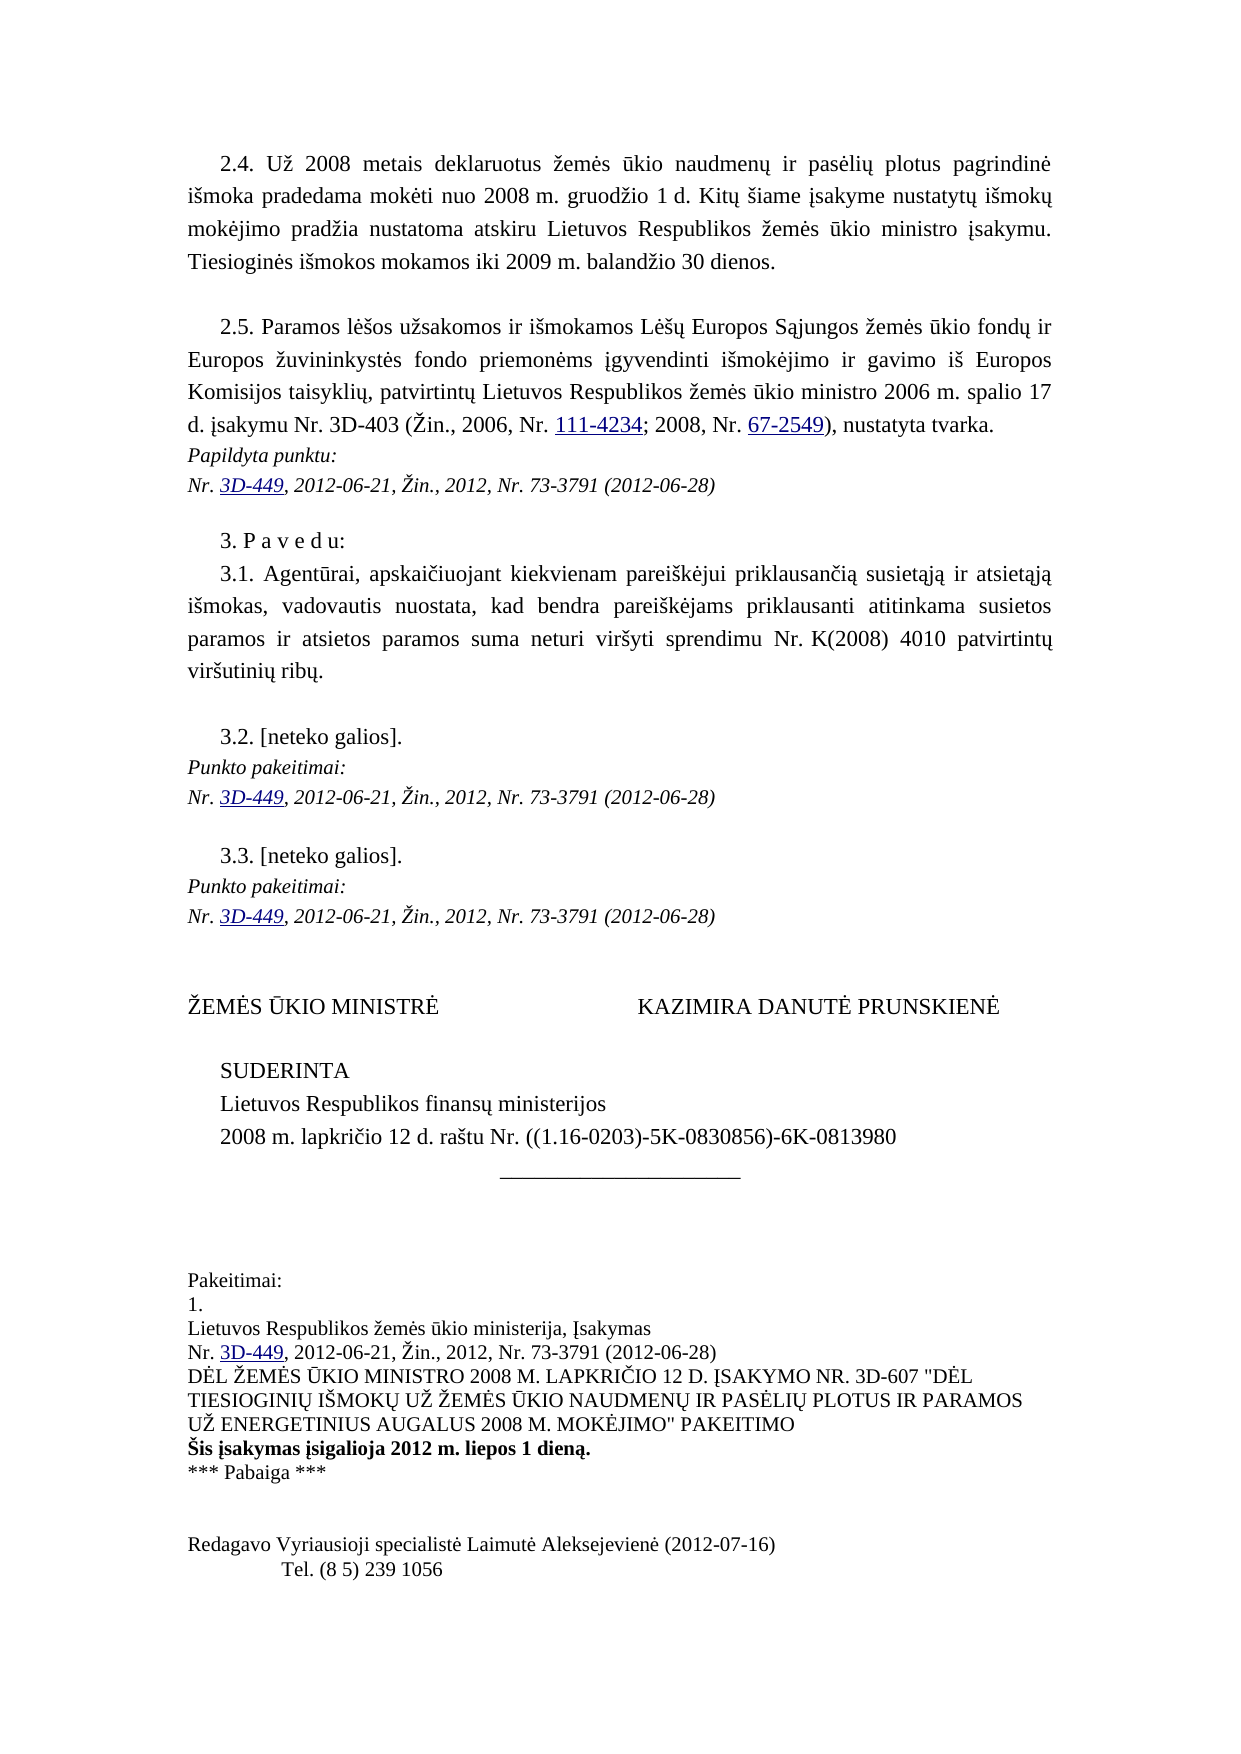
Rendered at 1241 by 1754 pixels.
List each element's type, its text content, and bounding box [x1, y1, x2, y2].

text Punkto pakeitimai: [187, 755, 1053, 779]
text _____________________ [187, 1155, 1053, 1182]
text 3. P a v e d u: [187, 527, 1053, 553]
text 2008 m. lapkričio 12 d. raštu Nr. ((1.16-0203)-5K-0830856)-6K-0813980 [187, 1123, 1053, 1149]
text 3.2. [neteko galios]. [187, 723, 1053, 749]
text 3.1. Agentūrai, apskaičiuojant kiekvienam pareiškėjui priklausančią susietąją ir atsietąją išmokas, vadovautis nuostata, kad bendra pareiškėjams priklausanti atitinkama susietos paramos ir atsietos paramos suma neturi viršyti sprendimu Nr. K(2008) 4010 patvirtintų viršutinių ribų. [187, 560, 1053, 684]
text Redagavo Vyriausioji specialistė Laimutė Aleksejevienė (2012-07-16) [187, 1532, 1053, 1556]
text 3.3. [neteko galios]. [187, 842, 1053, 868]
text Tel. (8 5) 239 1056 [187, 1556, 1053, 1581]
text Punkto pakeitimai: [187, 874, 1053, 898]
text Nr. 3D-449, 2012-06-21, Žin., 2012, Nr. 73-3791 (2012-06-28) [187, 785, 1053, 809]
text Lietuvos Respublikos žemės ūkio ministerija, Įsakymas [187, 1316, 1053, 1340]
text 2.4. Už 2008 metais deklaruotus žemės ūkio naudmenų ir pasėlių plotus pagrindinė išmoka pradedama mokėti nuo 2008 m. gruodžio 1 d. Kitų šiame įsakyme nustatytų išmokų mokėjimo pradžia nustatoma atskiru Lietuvos Respublikos žemės ūkio ministro įsakymu. Tiesioginės išmokos mokamos iki 2009 m. balandžio 30 dienos. [187, 150, 1053, 274]
text Šis įsakymas įsigalioja 2012 m. liepos 1 dieną. [187, 1436, 1053, 1460]
text 2.5. Paramos lėšos užsakomos ir išmokamos Lėšų Europos Sąjungos žemės ūkio fondų ir Europos žuvininkystės fondo priemonėms įgyvendinti išmokėjimo ir gavimo iš Europos Komisijos taisyklių, patvirtintų Lietuvos Respublikos žemės ūkio ministro 2006 m. spalio 17 d. įsakymu Nr. 3D-403 (Žin., 2006, Nr. 111-4234; 2008, Nr. 67-2549), nustatyta tvarka. [187, 313, 1053, 437]
text 1. [187, 1292, 1053, 1316]
text Žemės ūkio ministrė Kazimira Danutė Prunskienė [187, 993, 1053, 1020]
text Pakeitimai: [187, 1268, 1053, 1292]
text SUDERINTA [187, 1058, 1053, 1084]
text Papildyta punktu: [187, 443, 1053, 467]
text Nr. 3D-449, 2012-06-21, Žin., 2012, Nr. 73-3791 (2012-06-28) [187, 904, 1053, 928]
text Nr. 3D-449, 2012-06-21, Žin., 2012, Nr. 73-3791 (2012-06-28) [187, 473, 1053, 497]
text Lietuvos Respublikos finansų ministerijos [187, 1090, 1053, 1117]
text DĖL ŽEMĖS ŪKIO MINISTRO 2008 M. LAPKRIČIO 12 D. ĮSAKYMO NR. 3D-607 "DĖL TIESIOGINIŲ IŠMOKŲ UŽ ŽEMĖS ŪKIO NAUDMENŲ IR PASĖLIŲ PLOTUS IR PARAMOS UŽ ENERGETINIUS AUGALUS 2008 M. MOKĖJIMO" PAKEITIMO [187, 1364, 1053, 1436]
text *** Pabaiga *** [187, 1460, 1053, 1484]
text Nr. 3D-449, 2012-06-21, Žin., 2012, Nr. 73-3791 (2012-06-28) [187, 1340, 1053, 1364]
